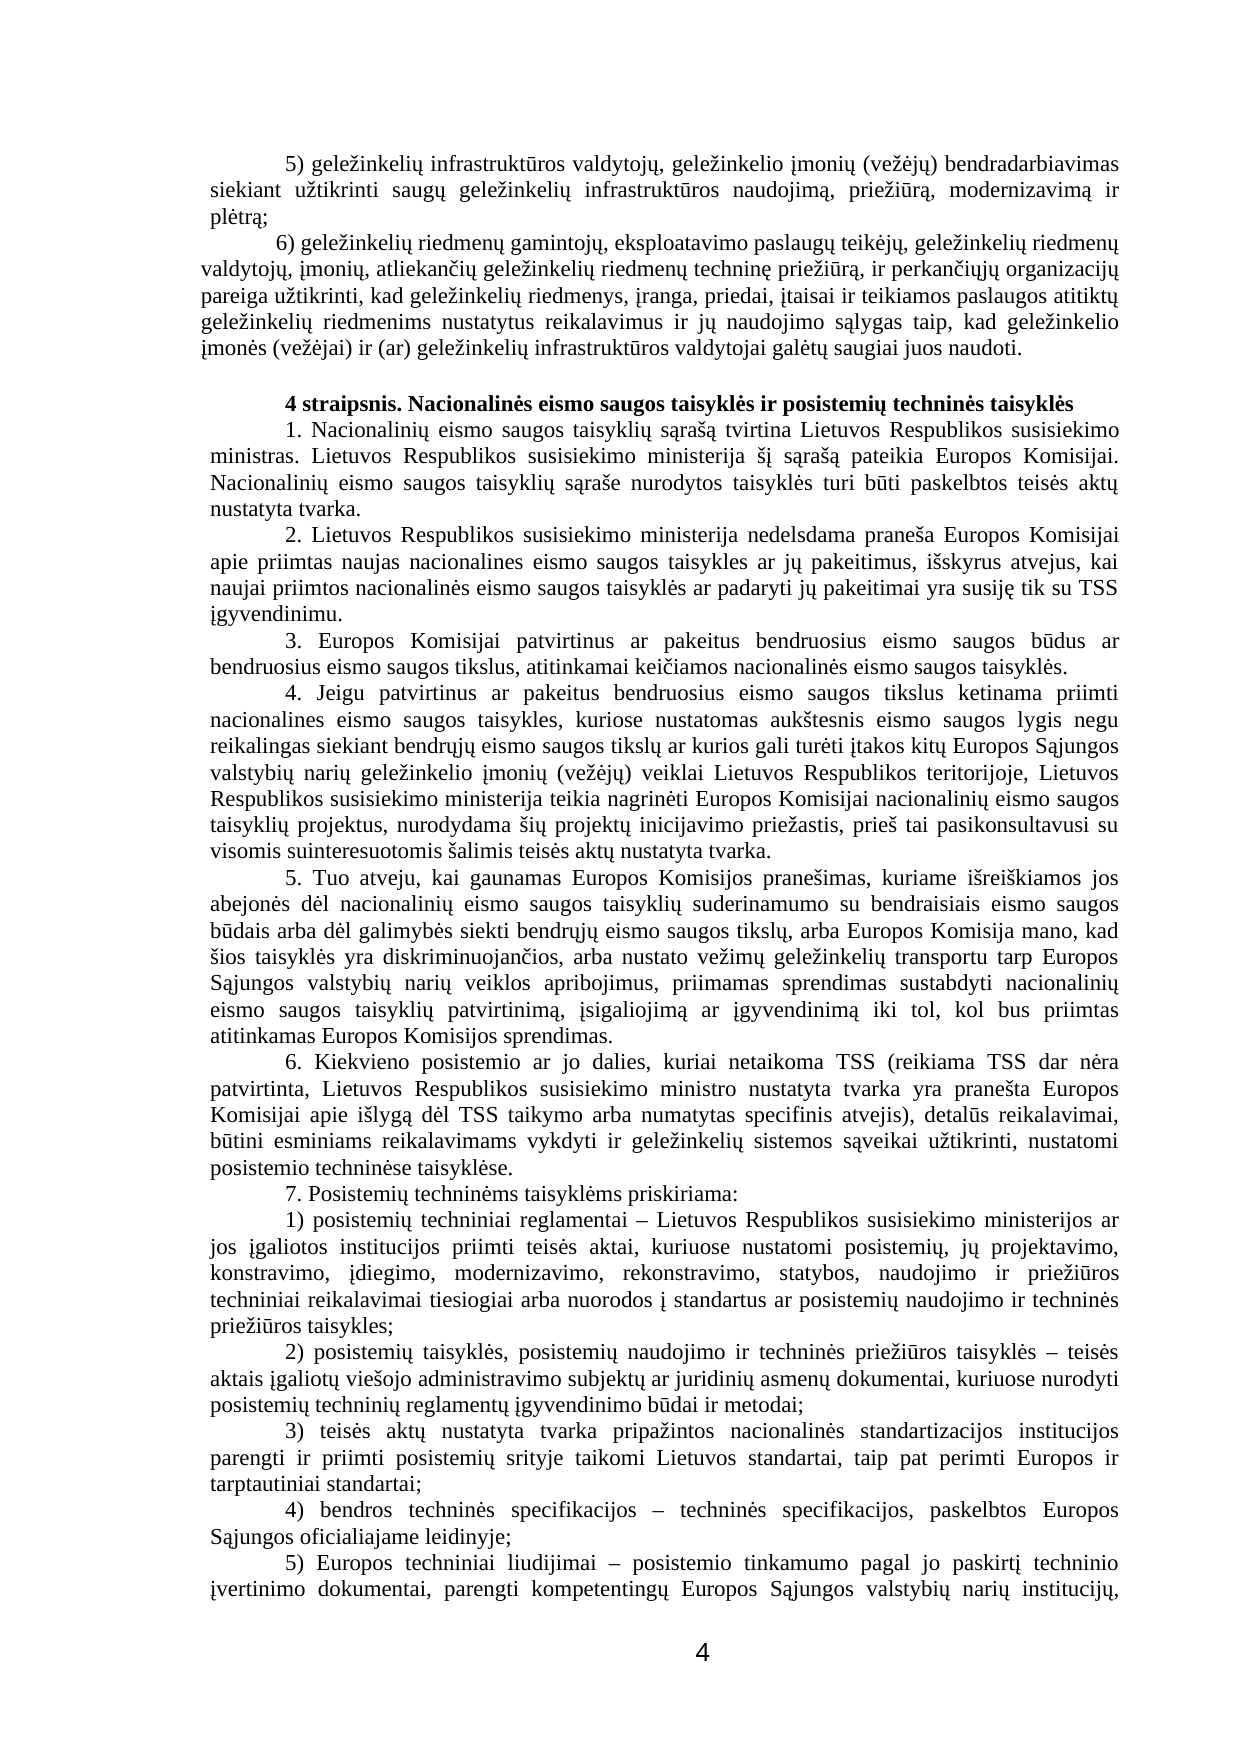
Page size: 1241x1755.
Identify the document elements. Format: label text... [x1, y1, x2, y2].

text 3. Europos Komisijai patvirtinus ar pakeitus bendruosius eismo saugos būdus ar bendruosius eismo saugos tikslus, atitinkamai keičiamos nacionalinės eismo saugos taisyklės. [210, 627, 1120, 679]
text 2) posistemių taisyklės, posistemių naudojimo ir techninės priežiūros taisyklės – teisės aktais įgaliotų viešojo administravimo subjektų ar juridinių asmenų dokumentai, kuriuose nurodyti posistemių techninių reglamentų įgyvendinimo būdai ir metodai; [210, 1338, 1120, 1417]
text 5) Europos techniniai liudijimai – posistemio tinkamumo pagal jo paskirtį techninio įvertinimo dokumentai, parengti kompetentingų Europos Sąjungos valstybių narių institucijų, [210, 1549, 1120, 1602]
text 4. Jeigu patvirtinus ar pakeitus bendruosius eismo saugos tikslus ketinama priimti nacionalines eismo saugos taisykles, kuriose nustatomas aukštesnis eismo saugos lygis negu reikalingas siekiant bendrųjų eismo saugos tikslų ar kurios gali turėti įtakos kitų Europos Sąjungos valstybių narių geležinkelio įmonių (vežėjų) veiklai Lietuvos Respublikos teritorijoje, Lietuvos Respublikos susisiekimo ministerija teikia nagrinėti Europos Komisijai nacionalinių eismo saugos taisyklių projektus, nurodydama šių projektų inicijavimo priežastis, prieš tai pasikonsultavusi su visomis suinteresuotomis šalimis teisės aktų nustatyta tvarka. [210, 679, 1120, 864]
text 6. Kiekvieno posistemio ar jo dalies, kuriai netaikoma TSS (reikiama TSS dar nėra patvirtinta, Lietuvos Respublikos susisiekimo ministro nustatyta tvarka yra pranešta Europos Komisijai apie išlygą dėl TSS taikymo arba numatytas specifinis atvejis), detalūs reikalavimai, būtini esminiams reikalavimams vykdyti ir geležinkelių sistemos sąveikai užtikrinti, nustatomi posistemio techninėse taisyklėse. [210, 1048, 1120, 1180]
text 5. Tuo atveju, kai gaunamas Europos Komisijos pranešimas, kuriame išreiškiamos jos abejonės dėl nacionalinių eismo saugos taisyklių suderinamumo su bendraisiais eismo saugos būdais arba dėl galimybės siekti bendrųjų eismo saugos tikslų, arba Europos Komisija mano, kad šios taisyklės yra diskriminuojančios, arba nustato vežimų geležinkelių transportu tarp Europos Sąjungos valstybių narių veiklos apribojimus, priimamas sprendimas sustabdyti nacionalinių eismo saugos taisyklių patvirtinimą, įsigaliojimą ar įgyvendinimą iki tol, kol bus priimtas atitinkamas Europos Komisijos sprendimas. [210, 864, 1120, 1048]
text 3) teisės aktų nustatyta tvarka pripažintos nacionalinės standartizacijos institucijos parengti ir priimti posistemių srityje taikomi Lietuvos standartai, taip pat perimti Europos ir tarptautiniai standartai; [210, 1417, 1120, 1496]
text 6) geležinkelių riedmenų gamintojų, eksploatavimo paslaugų teikėjų, geležinkelių riedmenų valdytojų, įmonių, atliekančių geležinkelių riedmenų techninę priežiūrą, ir perkančiųjų organizacijų pareiga užtikrinti, kad geležinkelių riedmenys, įranga, priedai, įtaisai ir teikiamos paslaugos atitiktų geležinkelių riedmenims nustatytus reikalavimus ir jų naudojimo sąlygas taip, kad geležinkelio įmonės (vežėjai) ir (ar) geležinkelių infrastruktūros valdytojai galėtų saugiai juos naudoti. [201, 229, 1120, 361]
text 5) geležinkelių infrastruktūros valdytojų, geležinkelio įmonių (vežėjų) bendradarbiavimas siekiant užtikrinti saugų geležinkelių infrastruktūros naudojimą, priežiūrą, modernizavimą ir plėtrą; [210, 150, 1120, 229]
text 4) bendros techninės specifikacijos – techninės specifikacijos, paskelbtos Europos Sąjungos oficialiajame leidinyje; [210, 1496, 1120, 1549]
text 4 straipsnis. Nacionalinės eismo saugos taisyklės ir posistemių techninės taisyklės [285, 389, 1120, 416]
text 1) posistemių techniniai reglamentai – Lietuvos Respublikos susisiekimo ministerijos ar jos įgaliotos institucijos priimti teisės aktai, kuriuose nustatomi posistemių, jų projektavimo, konstravimo, įdiegimo, modernizavimo, rekonstravimo, statybos, naudojimo ir priežiūros techniniai reikalavimai tiesiogiai arba nuorodos į standartus ar posistemių naudojimo ir techninės priežiūros taisykles; [210, 1207, 1120, 1338]
text 2. Lietuvos Respublikos susisiekimo ministerija nedelsdama praneša Europos Komisijai apie priimtas naujas nacionalines eismo saugos taisykles ar jų pakeitimus, išskyrus atvejus, kai naujai priimtos nacionalinės eismo saugos taisyklės ar padaryti jų pakeitimai yra susiję tik su TSS įgyvendinimu. [210, 521, 1120, 627]
text 1. Nacionalinių eismo saugos taisyklių sąrašą tvirtina Lietuvos Respublikos susisiekimo ministras. Lietuvos Respublikos susisiekimo ministerija šį sąrašą pateikia Europos Komisijai. Nacionalinių eismo saugos taisyklių sąraše nurodytos taisyklės turi būti paskelbtos teisės aktų nustatyta tvarka. [210, 416, 1120, 521]
text 7. Posistemių techninėms taisyklėms priskiriama: [210, 1180, 1120, 1207]
